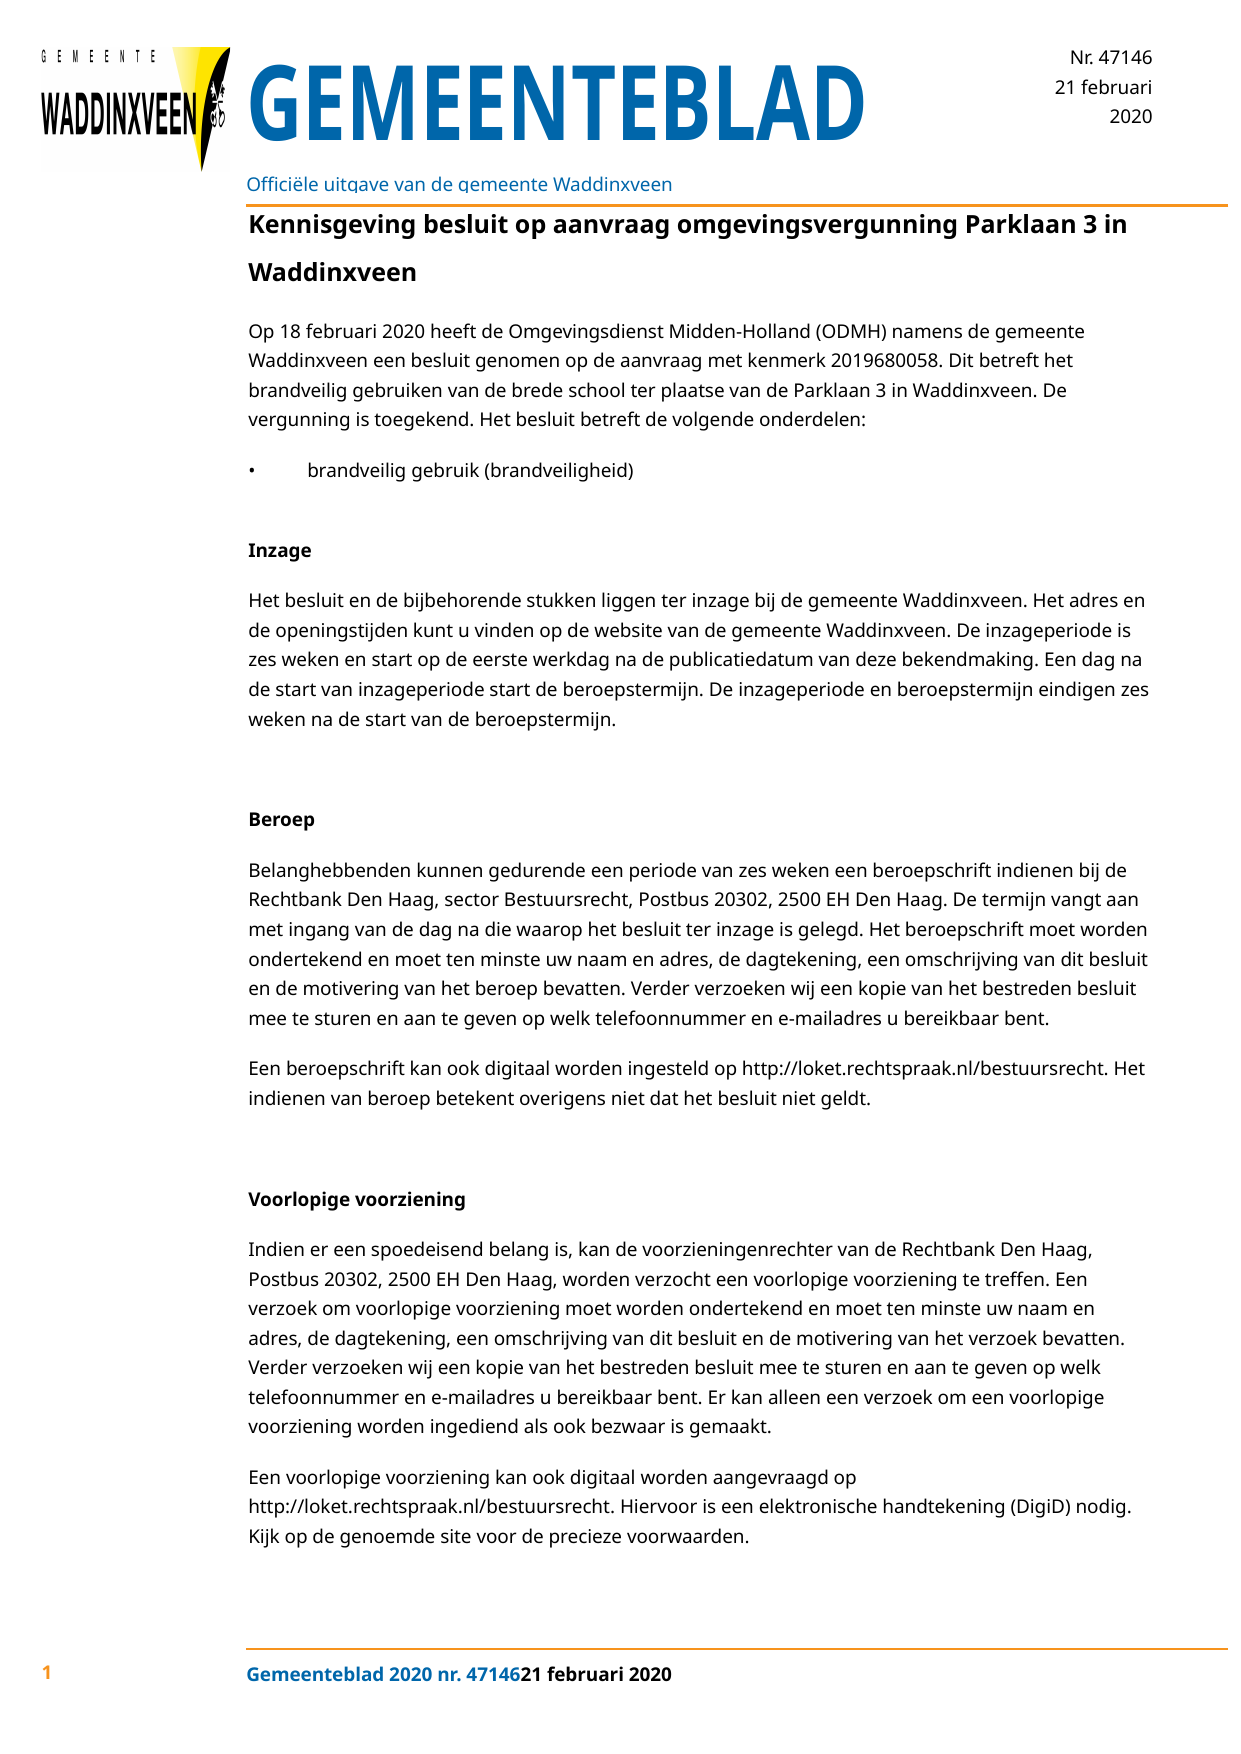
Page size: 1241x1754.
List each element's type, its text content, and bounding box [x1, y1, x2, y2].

text Een beroepschrift kan ook digitaal worden ingesteld op http://loket.rechtspraak.nl/bestuursrecht. Het indienen van beroep betekent overigens niet dat het besluit niet geldt. [248, 1055, 1152, 1111]
list brandveilig gebruik (brandveiligheid) [248, 457, 1152, 483]
text Op 18 februari 2020 heeft de Omgevingsdienst Midden-Holland (ODMH) namens de gemeente Waddinxveen een besluit genomen op de aanvraag met kenmerk 2019680058. Dit betreft het brandveilig gebruiken van de brede school ter plaatse van de Parklaan 3 in Waddinxveen. De vergunning is toegekend. Het besluit betreft de volgende onderdelen: [248, 318, 1152, 432]
text Voorlopige voorziening [248, 1186, 1152, 1212]
text Inzage [248, 537, 1152, 563]
text Kennisgeving besluit op aanvraag omgevingsvergunning Parklaan 3 in Waddinxveen [248, 207, 1152, 288]
text Beroep [248, 807, 1152, 832]
text Indien er een spoedeisend belang is, kan de voorzieningenrechter van de Rechtbank Den Haag, Postbus 20302, 2500 EH Den Haag, worden verzocht een voorlopige voorziening te treffen. Een verzoek om voorlopige voorziening moet worden ondertekend en moet ten minste uw naam en adres, de dagtekening, een omschrijving van dit besluit en de motivering van het verzoek bevatten. Verder verzoeken wij een kopie van het bestreden besluit mee te sturen en aan te geven op welk telefoonnummer en e-mailadres u bereikbaar bent. Er kan alleen een verzoek om een voorlopige voorziening worden ingediend als ook bezwaar is gemaakt. [248, 1236, 1152, 1439]
text Belanghebbenden kunnen gedurende een periode van zes weken een beroepschrift indienen bij de Rechtbank Den Haag, sector Bestuursrecht, Postbus 20302, 2500 EH Den Haag. De termijn vangt aan met ingang van de dag na die waarop het besluit ter inzage is gelegd. Het beroepschrift moet worden ondertekend en moet ten minste uw naam en adres, de dagtekening, een omschrijving van dit besluit en de motivering van het beroep bevatten. Verder verzoeken wij een kopie van het bestreden besluit mee te sturen en aan te geven op welk telefoonnummer en e-mailadres u bereikbaar bent. [248, 857, 1152, 1031]
text Een voorlopige voorziening kan ook digitaal worden aangevraagd op http://loket.rechtspraak.nl/bestuursrecht. Hiervoor is een elektronische handtekening (DigiD) nodig. Kijk op de genoemde site voor de precieze voorwaarden. [248, 1464, 1152, 1549]
text Het besluit en de bijbehorende stukken liggen ter inzage bij de gemeente Waddinxveen. Het adres en de openingstijden kunt u vinden op de website van de gemeente Waddinxveen. De inzageperiode is zes weken en start op de eerste werkdag na de publicatiedatum van deze bekendmaking. Een dag na de start van inzageperiode start de beroepstermijn. De inzageperiode en beroepstermijn eindigen zes weken na de start van de beroepstermijn. [248, 587, 1152, 732]
picture [41, 47, 231, 172]
